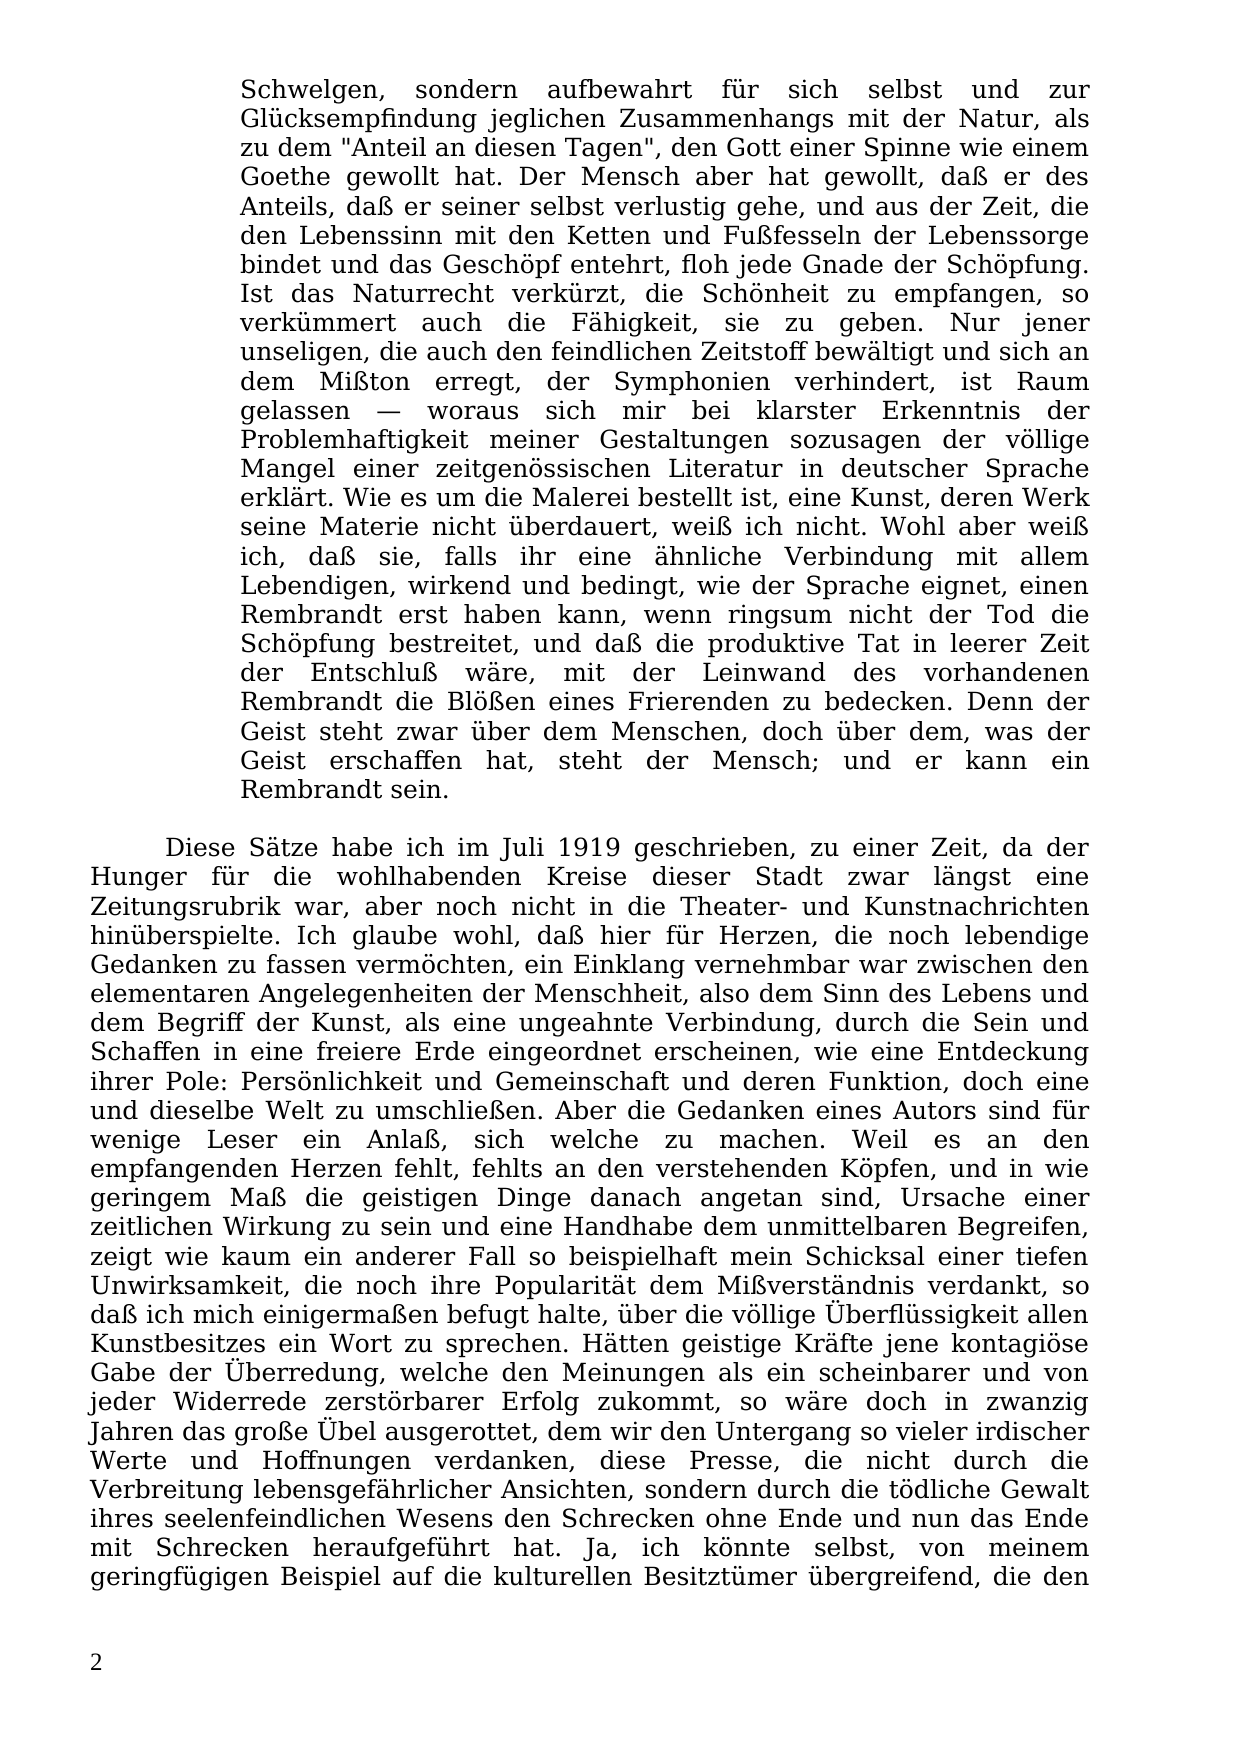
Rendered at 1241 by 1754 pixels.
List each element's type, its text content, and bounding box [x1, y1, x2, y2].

text Schwelgen, sondern aufbewahrt für sich selbst und zur Glücksempfindung jeglichen Zusammenhangs mit der Natur, als zu dem "Anteil an diesen Tagen", den Gott einer Spinne wie einem Goethe gewollt hat. Der Mensch aber hat gewollt, daß er des Anteils, daß er seiner selbst verlustig gehe, und aus der Zeit, die den Lebenssinn mit den Ketten und Fußfesseln der Lebenssorge bindet und das Geschöpf entehrt, floh jede Gnade der Schöpfung. Ist das Naturrecht verkürzt, die Schönheit zu empfangen, so verkümmert auch die Fähigkeit, sie zu geben. Nur jener unseligen, die auch den feindlichen Zeitstoff bewältigt und sich an dem Mißton erregt, der Symphonien verhindert, ist Raum gelassen — woraus sich mir bei klarster Erkenntnis der Problemhaftigkeit meiner Gestaltungen sozusagen der völlige Mangel einer zeitgenössischen Literatur in deutscher Sprache erklärt. Wie es um die Malerei bestellt ist, eine Kunst, deren Werk seine Materie nicht überdauert, weiß ich nicht. Wohl aber weiß ich, daß sie, falls ihr eine ähnliche Verbindung mit allem Lebendigen, wirkend und bedingt, wie der Sprache eignet, einen Rembrandt erst haben kann, wenn ringsum nicht der Tod die Schöpfung bestreitet, und daß die produktive Tat in leerer Zeit der Entschluß wäre, mit der Leinwand des vorhandenen Rembrandt die Blößen eines Frierenden zu bedecken. Denn der Geist steht zwar über dem Menschen, doch über dem, was der Geist erschaffen hat, steht der Mensch; und er kann ein Rembrandt sein. [240, 75, 1091, 804]
text Diese Sätze habe ich im Juli 1919 geschrieben, zu einer Zeit, da der Hunger für die wohlhabenden Kreise dieser Stadt zwar längst eine Zeitungsrubrik war, aber noch nicht in die Theater- und Kunstnachrichten hinüberspielte. Ich glaube wohl, daß hier für Herzen, die noch lebendige Gedanken zu fassen vermöchten, ein Einklang vernehmbar war zwischen den elementaren Angelegenheiten der Menschheit, also dem Sinn des Lebens und dem Begriff der Kunst, als eine ungeahnte Verbindung, durch die Sein und Schaffen in eine freiere Erde eingeordnet erscheinen, wie eine Entdeckung ihrer Pole: Persönlichkeit und Gemeinschaft und deren Funktion, doch eine und dieselbe Welt zu umschließen. Aber die Gedanken eines Autors sind für wenige Leser ein Anlaß, sich welche zu machen. Weil es an den empfangenden Herzen fehlt, fehlts an den verstehenden Köpfen, und in wie geringem Maß die geistigen Dinge danach angetan sind, Ursache einer zeitlichen Wirkung zu sein und eine Handhabe dem unmittelbaren Begreifen, zeigt wie kaum ein anderer Fall so beispielhaft mein Schicksal einer tiefen Unwirksamkeit, die noch ihre Popularität dem Mißverständnis verdankt, so daß ich mich einigermaßen befugt halte, über die völlige Überflüssigkeit allen Kunstbesitzes ein Wort zu sprechen. Hätten geistige Kräfte jene kontagiöse Gabe der Überredung, welche den Meinungen als ein scheinbarer und von jeder Widerrede zerstörbarer Erfolg zukommt, so wäre doch in zwanzig Jahren das große Übel ausgerottet, dem wir den Untergang so vieler irdischer Werte und Hoffnungen verdanken, diese Presse, die nicht durch die Verbreitung lebensgefährlicher Ansichten, sondern durch die tödliche Gewalt ihres seelenfeindlichen Wesens den Schrecken ohne Ende und nun das Ende mit Schrecken heraufgeführt hat. Ja, ich könnte selbst, von meinem geringfügigen Beispiel auf die kulturellen Besitztümer übergreifend, die den [90, 833, 1091, 1592]
